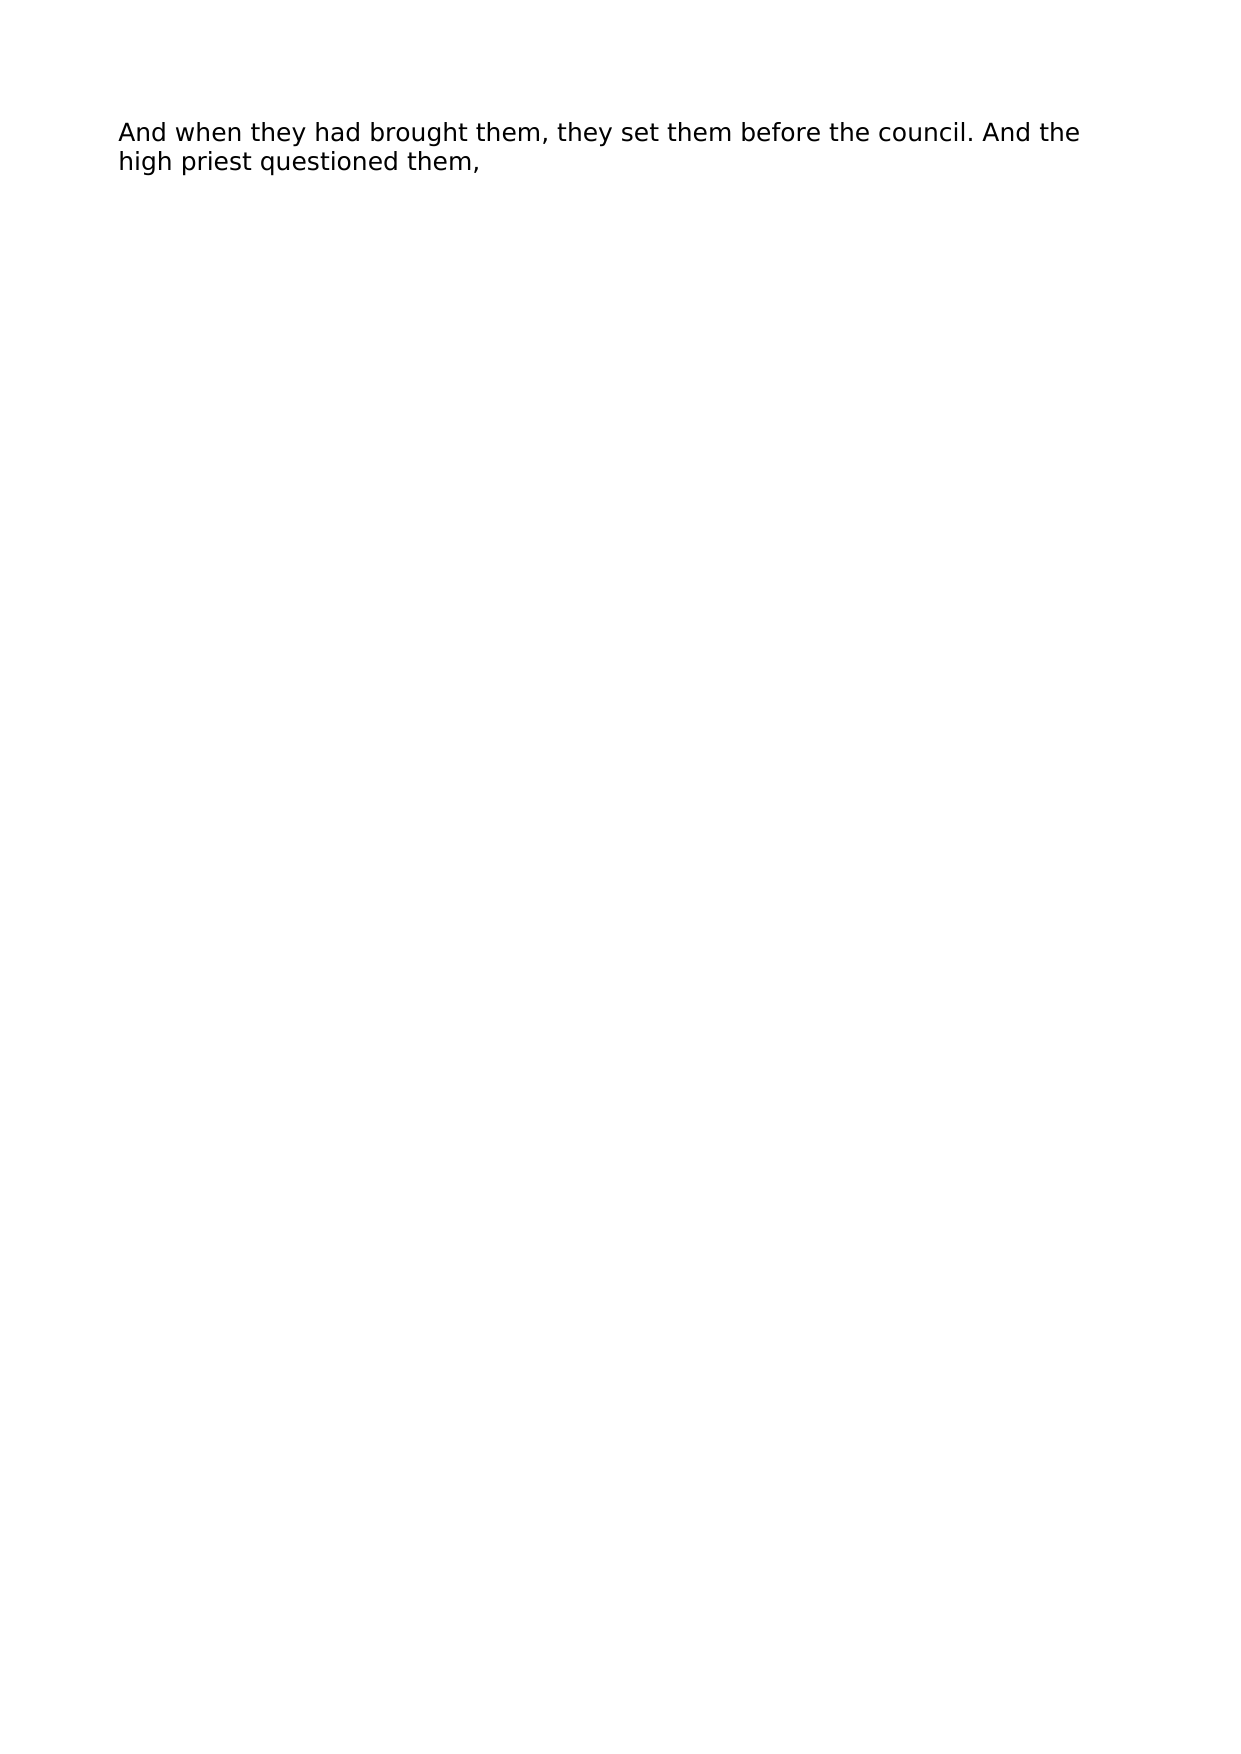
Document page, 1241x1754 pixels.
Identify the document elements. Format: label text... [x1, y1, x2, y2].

text And when they had brought them, they set them before the council. And the high priest questioned them, [118, 118, 1122, 176]
